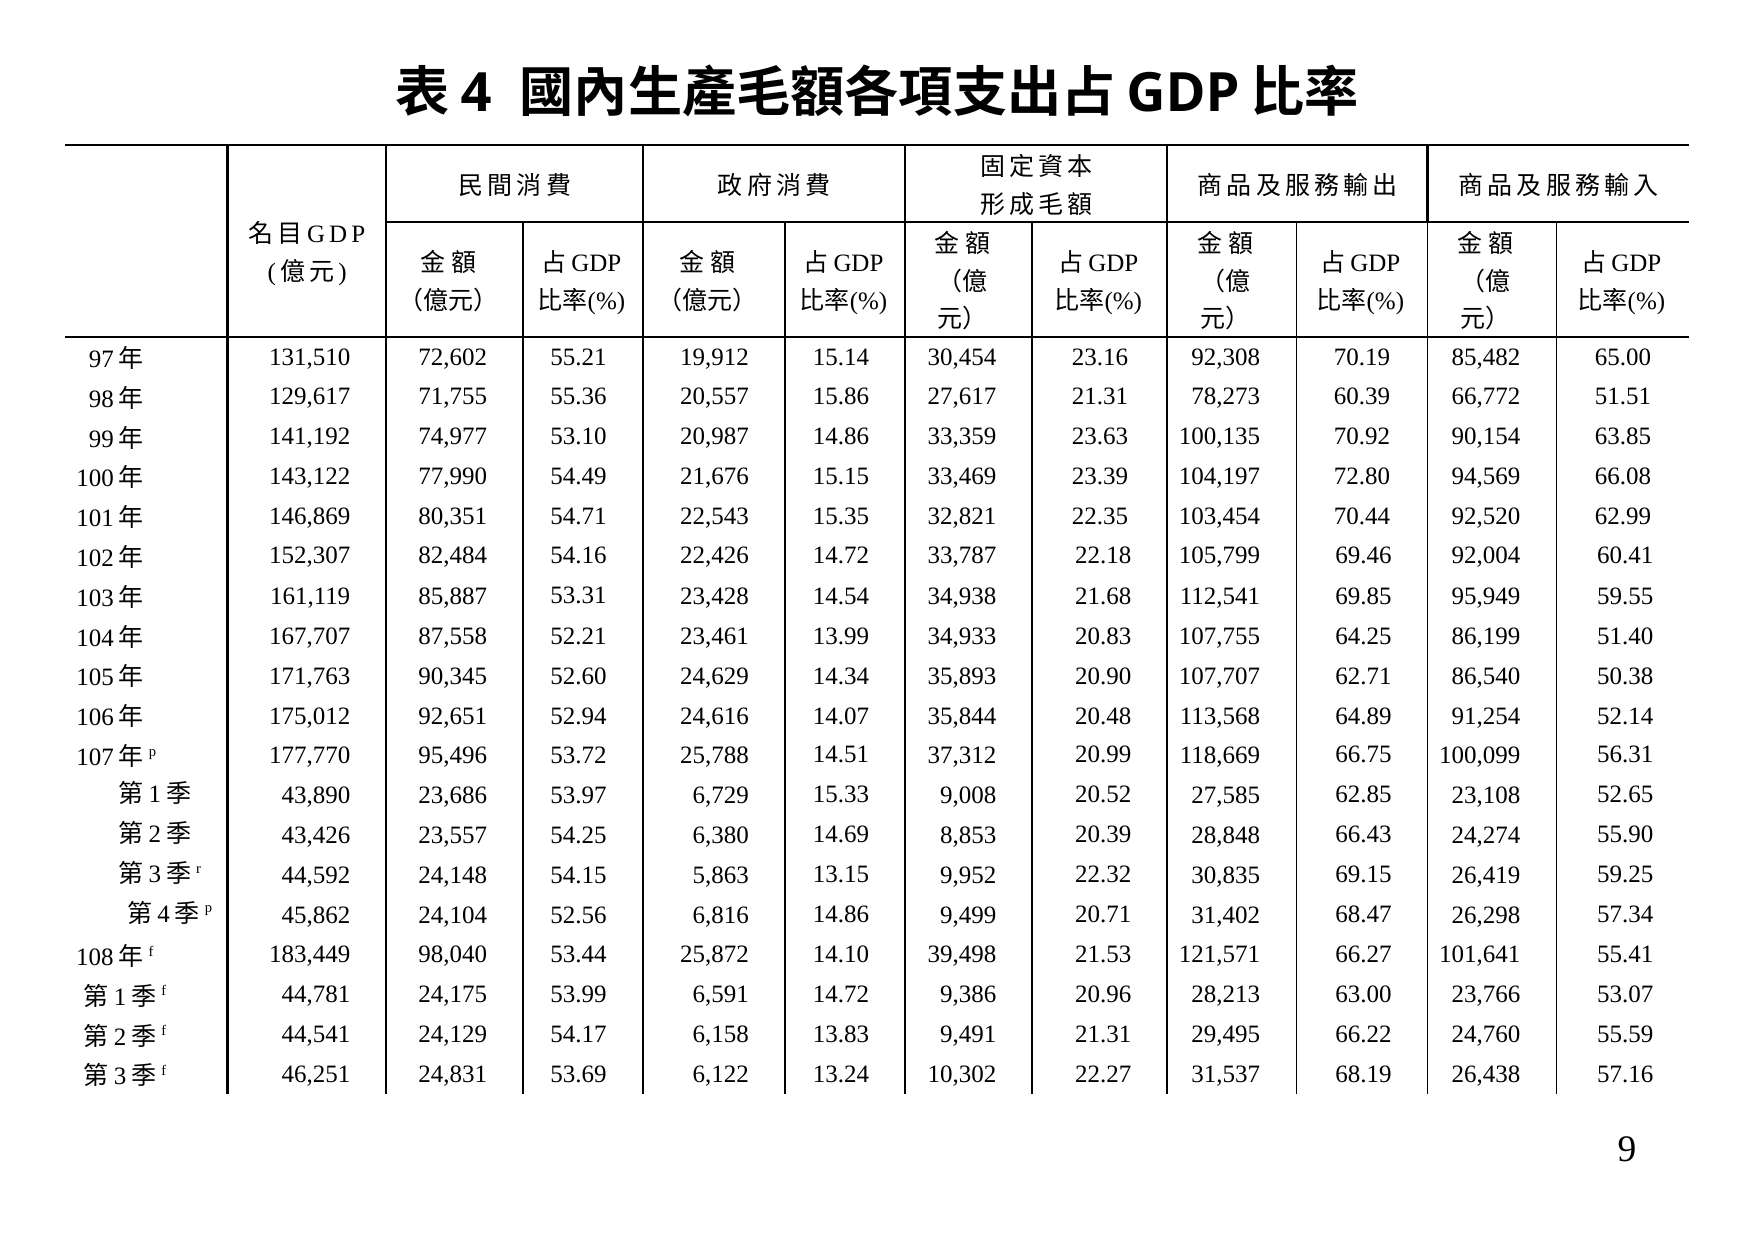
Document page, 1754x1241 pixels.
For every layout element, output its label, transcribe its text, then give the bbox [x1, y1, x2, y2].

table_cell 152,307 [229, 537, 385, 576]
table_cell 68.47 [1297, 895, 1427, 934]
table_cell 第2季f [65, 1014, 226, 1054]
table_cell 66.08 [1557, 457, 1689, 497]
table_cell 108年f [65, 935, 226, 974]
table_cell 19,912 [644, 338, 784, 377]
table_cell 52.60 [524, 656, 642, 696]
table_cell 146,869 [229, 497, 385, 537]
table_cell 112,541 [1168, 576, 1296, 616]
table_cell 90,345 [387, 656, 522, 696]
table_cell 13.83 [786, 1014, 904, 1054]
table_cell 171,763 [229, 656, 385, 696]
table_cell 86,199 [1428, 616, 1556, 656]
table_cell 55.21 [524, 338, 642, 377]
table_cell 50.38 [1557, 656, 1689, 696]
table_cell 21,676 [644, 457, 784, 497]
table_cell 20.52 [1033, 775, 1166, 815]
table_cell 金 額 （億元） [1428, 223, 1556, 336]
table_header 固定資本 形成毛額 [906, 146, 1166, 221]
table_cell 31,402 [1168, 895, 1296, 934]
table_cell 33,359 [906, 417, 1031, 457]
table_cell 13.24 [786, 1054, 904, 1094]
table_cell 9,008 [906, 775, 1031, 815]
table_cell 14.10 [786, 935, 904, 974]
table_cell 35,844 [906, 696, 1031, 736]
table_cell 104,197 [1168, 457, 1296, 497]
table_cell 25,872 [644, 935, 784, 974]
table_cell 141,192 [229, 417, 385, 457]
table_cell 20,987 [644, 417, 784, 457]
table_cell 56.31 [1557, 736, 1689, 775]
table_cell 32,821 [906, 497, 1031, 537]
table_cell 80,351 [387, 497, 522, 537]
table_cell 92,651 [387, 696, 522, 736]
table_cell 107年p [65, 736, 226, 775]
table_cell 20.71 [1033, 895, 1166, 934]
table_cell 21.31 [1033, 378, 1166, 417]
table_cell 31,537 [1168, 1054, 1296, 1094]
table_cell 30,454 [906, 338, 1031, 377]
table_cell 74,977 [387, 417, 522, 457]
table_cell 第1季f [65, 974, 226, 1014]
table_cell 52.94 [524, 696, 642, 736]
table_cell 82,484 [387, 537, 522, 576]
table_cell 占GDP 比率(%) [1297, 223, 1427, 336]
table_cell 77,990 [387, 457, 522, 497]
table_cell 66.75 [1297, 736, 1427, 775]
table_cell 44,541 [229, 1014, 385, 1054]
table_header 名目GDP (億元) [229, 146, 385, 336]
table_cell 22.32 [1033, 855, 1166, 895]
table_cell 107,755 [1168, 616, 1296, 656]
table_cell 30,835 [1168, 855, 1296, 895]
table_cell 5,863 [644, 855, 784, 895]
table_cell 23,428 [644, 576, 784, 616]
table_cell 101年 [65, 497, 226, 537]
table_cell 15.14 [786, 338, 904, 377]
table_cell 第1季 [65, 775, 226, 815]
table_cell 107,707 [1168, 656, 1296, 696]
table_cell 71,755 [387, 378, 522, 417]
table_cell 143,122 [229, 457, 385, 497]
table_cell 92,308 [1168, 338, 1296, 377]
table_cell 59.55 [1557, 576, 1689, 616]
table_cell 94,569 [1428, 457, 1556, 497]
table_cell 91,254 [1428, 696, 1556, 736]
table_cell 22.18 [1033, 537, 1166, 576]
table_cell 85,887 [387, 576, 522, 616]
table_cell 92,520 [1428, 497, 1556, 537]
table_cell 57.34 [1557, 895, 1689, 934]
table_cell 15.86 [786, 378, 904, 417]
table_cell 20.90 [1033, 656, 1166, 696]
table_cell 52.56 [524, 895, 642, 934]
table_cell 33,469 [906, 457, 1031, 497]
table_cell 21.31 [1033, 1014, 1166, 1054]
table_cell 66.22 [1297, 1014, 1427, 1054]
table_cell 104年 [65, 616, 226, 656]
table_cell 26,298 [1428, 895, 1556, 934]
table_cell 66.27 [1297, 935, 1427, 974]
table_cell 14.07 [786, 696, 904, 736]
table_cell 14.86 [786, 895, 904, 934]
table_cell 62.85 [1297, 775, 1427, 815]
table_cell 14.69 [786, 815, 904, 855]
table_cell 55.41 [1557, 935, 1689, 974]
table_cell 14.54 [786, 576, 904, 616]
table_cell 金 額 （億元） [387, 223, 522, 336]
table_cell 100,135 [1168, 417, 1296, 457]
table_cell 23,766 [1428, 974, 1556, 1014]
table_cell 69.15 [1297, 855, 1427, 895]
table_cell 54.25 [524, 815, 642, 855]
table_cell 9,386 [906, 974, 1031, 1014]
table_cell 63.85 [1557, 417, 1689, 457]
table_cell 14.72 [786, 537, 904, 576]
table_cell 第3季f [65, 1054, 226, 1094]
table_cell 15.15 [786, 457, 904, 497]
table_cell 21.53 [1033, 935, 1166, 974]
table_cell 175,012 [229, 696, 385, 736]
table_cell 34,933 [906, 616, 1031, 656]
table_cell 54.15 [524, 855, 642, 895]
table_cell 64.25 [1297, 616, 1427, 656]
table_cell 27,585 [1168, 775, 1296, 815]
table_cell 23.16 [1033, 338, 1166, 377]
table_cell 54.71 [524, 497, 642, 537]
table_cell 24,760 [1428, 1014, 1556, 1054]
table_cell 第4季p [65, 895, 226, 934]
table_cell 92,004 [1428, 537, 1556, 576]
table_cell 22.35 [1033, 497, 1166, 537]
table_cell 54.49 [524, 457, 642, 497]
table_cell 72.80 [1297, 457, 1427, 497]
table_cell 46,251 [229, 1054, 385, 1094]
table_cell 24,831 [387, 1054, 522, 1094]
table_cell 57.16 [1557, 1054, 1689, 1094]
table_cell 35,893 [906, 656, 1031, 696]
table_cell 23,686 [387, 775, 522, 815]
table_cell 33,787 [906, 537, 1031, 576]
table_cell 86,540 [1428, 656, 1556, 696]
table_cell 51.40 [1557, 616, 1689, 656]
table_cell 24,175 [387, 974, 522, 1014]
table_cell 20.48 [1033, 696, 1166, 736]
table_cell 37,312 [906, 736, 1031, 775]
table_cell 54.17 [524, 1014, 642, 1054]
table_cell 占GDP 比率(%) [786, 223, 904, 336]
table_cell 24,148 [387, 855, 522, 895]
table_cell 53.97 [524, 775, 642, 815]
table_header 商品及服務輸入 [1429, 146, 1689, 221]
table_cell 53.07 [1557, 974, 1689, 1014]
table_cell 60.41 [1557, 537, 1689, 576]
table_cell 167,707 [229, 616, 385, 656]
table_cell 20,557 [644, 378, 784, 417]
table_cell 39,498 [906, 935, 1031, 974]
table_cell 24,616 [644, 696, 784, 736]
table_cell 22.27 [1033, 1054, 1166, 1094]
table_cell 28,213 [1168, 974, 1296, 1014]
table_cell 9,499 [906, 895, 1031, 934]
table_cell 131,510 [229, 338, 385, 377]
table_cell 101,641 [1428, 935, 1556, 974]
table_cell 72,602 [387, 338, 522, 377]
table_cell 53.99 [524, 974, 642, 1014]
table_cell 23,461 [644, 616, 784, 656]
table_cell 44,781 [229, 974, 385, 1014]
table_cell 24,129 [387, 1014, 522, 1054]
table_cell 60.39 [1297, 378, 1427, 417]
table_cell 53.31 [524, 576, 642, 616]
table_cell 6,591 [644, 974, 784, 1014]
table_cell 183,449 [229, 935, 385, 974]
table_cell 78,273 [1168, 378, 1296, 417]
table_cell 13.99 [786, 616, 904, 656]
table_cell 66.43 [1297, 815, 1427, 855]
table_cell 100,099 [1428, 736, 1556, 775]
table_cell 87,558 [387, 616, 522, 656]
table_cell 22,543 [644, 497, 784, 537]
table_cell 90,154 [1428, 417, 1556, 457]
table_cell 第3季r [65, 855, 226, 895]
table_cell 53.44 [524, 935, 642, 974]
table_cell 20.99 [1033, 736, 1166, 775]
table_cell 金 額 （億元） [644, 223, 784, 336]
table_cell 23,557 [387, 815, 522, 855]
table_cell 金 額 （億元） [906, 223, 1031, 336]
table_cell 51.51 [1557, 378, 1689, 417]
table_cell 26,419 [1428, 855, 1556, 895]
table_cell 99年 [65, 417, 226, 457]
table_cell 15.35 [786, 497, 904, 537]
table_cell 53.10 [524, 417, 642, 457]
table_cell 177,770 [229, 736, 385, 775]
table_cell 23,108 [1428, 775, 1556, 815]
table_cell 98,040 [387, 935, 522, 974]
table_cell 45,862 [229, 895, 385, 934]
table_cell 102年 [65, 537, 226, 576]
table_cell 52.14 [1557, 696, 1689, 736]
table_cell 55.36 [524, 378, 642, 417]
table_cell 52.21 [524, 616, 642, 656]
table_cell 6,158 [644, 1014, 784, 1054]
table_cell 14.86 [786, 417, 904, 457]
table_cell 6,122 [644, 1054, 784, 1094]
table_cell 53.72 [524, 736, 642, 775]
table_header 政府消費 [644, 146, 904, 221]
table_cell 第2季 [65, 815, 226, 855]
table_cell 103年 [65, 576, 226, 616]
table_cell 70.92 [1297, 417, 1427, 457]
table_cell 62.71 [1297, 656, 1427, 696]
table_cell 9,491 [906, 1014, 1031, 1054]
table_cell 6,729 [644, 775, 784, 815]
table_cell 24,104 [387, 895, 522, 934]
table_cell 23.63 [1033, 417, 1166, 457]
table_cell 8,853 [906, 815, 1031, 855]
table_cell 55.90 [1557, 815, 1689, 855]
table_cell 121,571 [1168, 935, 1296, 974]
table_cell 52.65 [1557, 775, 1689, 815]
table_cell 20.39 [1033, 815, 1166, 855]
table_cell 43,426 [229, 815, 385, 855]
table_cell 26,438 [1428, 1054, 1556, 1094]
table_cell 占GDP 比率(%) [524, 223, 642, 336]
table_cell 106年 [65, 696, 226, 736]
subtitle 表4 國內生產毛額各項支出占GDP比率 [118, 32, 1636, 144]
table_header 商品及服務輸出 [1168, 146, 1426, 221]
table_header 民間消費 [387, 146, 642, 221]
table_cell 20.83 [1033, 616, 1166, 656]
table_cell 62.99 [1557, 497, 1689, 537]
table_cell 占GDP 比率(%) [1033, 223, 1166, 336]
table_cell 13.15 [786, 855, 904, 895]
table_cell 28,848 [1168, 815, 1296, 855]
table_cell 69.46 [1297, 537, 1427, 576]
table_cell 113,568 [1168, 696, 1296, 736]
table_cell 105,799 [1168, 537, 1296, 576]
table_cell 100年 [65, 457, 226, 497]
table_cell 占GDP 比率(%) [1557, 223, 1689, 336]
table_cell 95,496 [387, 736, 522, 775]
table_cell 129,617 [229, 378, 385, 417]
table_cell 34,938 [906, 576, 1031, 616]
table_cell 6,816 [644, 895, 784, 934]
table_cell 14.51 [786, 736, 904, 775]
table_cell 63.00 [1297, 974, 1427, 1014]
table_header [65, 146, 226, 336]
table_cell 金 額 （億元） [1168, 223, 1296, 336]
table_cell 6,380 [644, 815, 784, 855]
table_cell 105年 [65, 656, 226, 696]
table_cell 22,426 [644, 537, 784, 576]
table_cell 69.85 [1297, 576, 1427, 616]
table_cell 161,119 [229, 576, 385, 616]
table_cell 98年 [65, 378, 226, 417]
table_cell 95,949 [1428, 576, 1556, 616]
table_cell 21.68 [1033, 576, 1166, 616]
table_cell 24,274 [1428, 815, 1556, 855]
table_cell 23.39 [1033, 457, 1166, 497]
table_cell 55.59 [1557, 1014, 1689, 1054]
table_cell 64.89 [1297, 696, 1427, 736]
table_cell 29,495 [1168, 1014, 1296, 1054]
table_cell 15.33 [786, 775, 904, 815]
table_cell 85,482 [1428, 338, 1556, 377]
table_cell 44,592 [229, 855, 385, 895]
table_cell 66,772 [1428, 378, 1556, 417]
table_cell 27,617 [906, 378, 1031, 417]
table_cell 65.00 [1557, 338, 1689, 377]
table_cell 59.25 [1557, 855, 1689, 895]
table_cell 68.19 [1297, 1054, 1427, 1094]
table_cell 43,890 [229, 775, 385, 815]
table_cell 54.16 [524, 537, 642, 576]
table_cell 9,952 [906, 855, 1031, 895]
table_cell 10,302 [906, 1054, 1031, 1094]
table_cell 70.44 [1297, 497, 1427, 537]
table_cell 24,629 [644, 656, 784, 696]
table_cell 103,454 [1168, 497, 1296, 537]
table_cell 14.34 [786, 656, 904, 696]
table_cell 14.72 [786, 974, 904, 1014]
table_cell 97年 [65, 338, 226, 377]
table_cell 70.19 [1297, 338, 1427, 377]
table_cell 20.96 [1033, 974, 1166, 1014]
table_cell 53.69 [524, 1054, 642, 1094]
table_cell 118,669 [1168, 736, 1296, 775]
table_cell 25,788 [644, 736, 784, 775]
